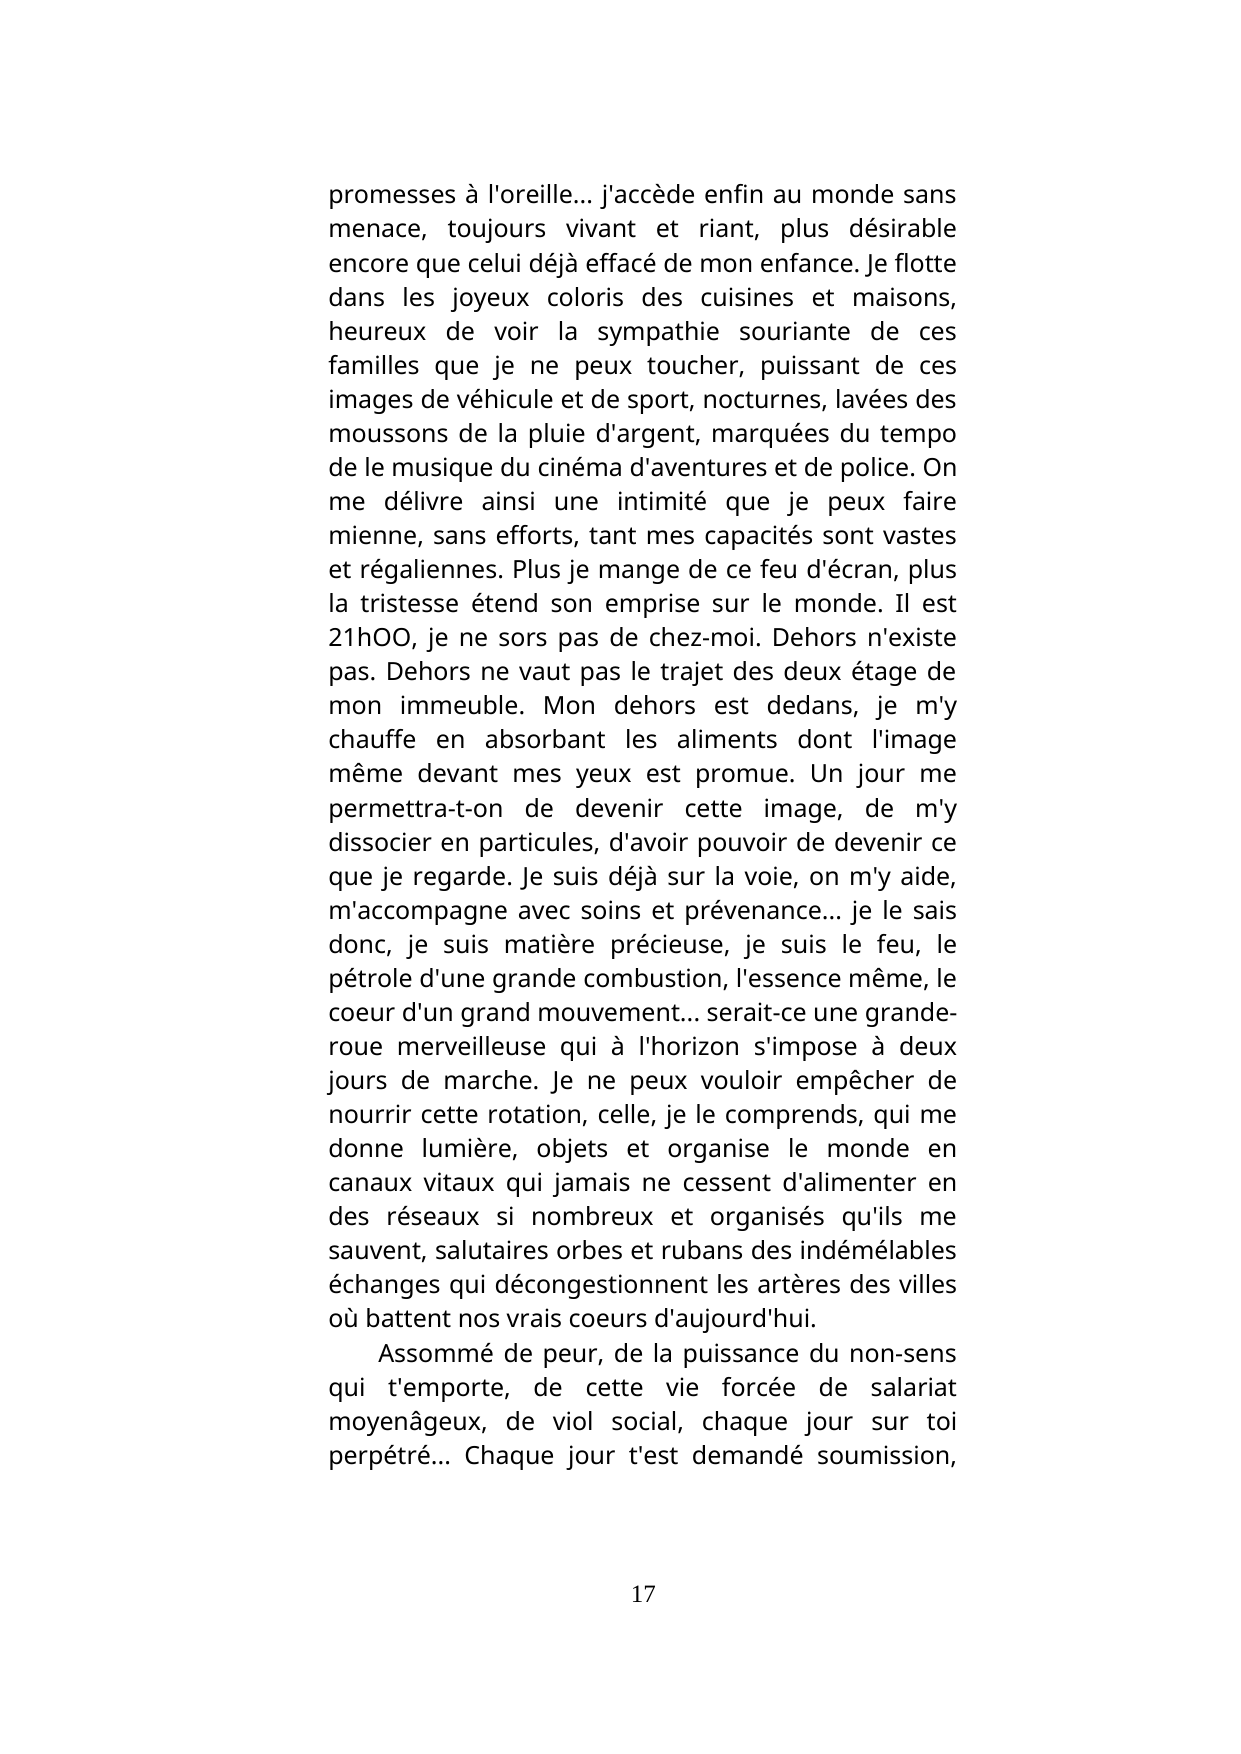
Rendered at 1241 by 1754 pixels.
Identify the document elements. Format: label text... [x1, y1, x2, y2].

text Assommé de peur, de la puissance du non-sens qui t'emporte, de cette vie forcée de salariat moyenâgeux, de viol social, chaque jour sur toi perpétré... Chaque jour t'est demandé soumission, [328, 1335, 958, 1471]
text promesses à l'oreille... j'accède enfin au monde sans menace, toujours vivant et riant, plus désirable encore que celui déjà effacé de mon enfance. Je flotte dans les joyeux coloris des cuisines et maisons, heureux de voir la sympathie souriante de ces familles que je ne peux toucher, puissant de ces images de véhicule et de sport, nocturnes, lavées des moussons de la pluie d'argent, marquées du tempo de le musique du cinéma d'aventures et de police. On me délivre ainsi une intimité que je peux faire mienne, sans efforts, tant mes capacités sont vastes et régaliennes. Plus je mange de ce feu d'écran, plus la tristesse étend son emprise sur le monde. Il est 21hOO, je ne sors pas de chez-moi. Dehors n'existe pas. Dehors ne vaut pas le trajet des deux étage de mon immeuble. Mon dehors est dedans, je m'y chauffe en absorbant les aliments dont l'image même devant mes yeux est promue. Un jour me permettra-t-on de devenir cette image, de m'y dissocier en particules, d'avoir pouvoir de devenir ce que je regarde. Je suis déjà sur la voie, on m'y aide, m'accompagne avec soins et prévenance... je le sais donc, je suis matière précieuse, je suis le feu, le pétrole d'une grande combustion, l'essence même, le coeur d'un grand mouvement... serait-ce une grande-roue merveilleuse qui à l'horizon s'impose à deux jours de marche. Je ne peux vouloir empêcher de nourrir cette rotation, celle, je le comprends, qui me donne lumière, objets et organise le monde en canaux vitaux qui jamais ne cessent d'alimenter en des réseaux si nombreux et organisés qu'ils me sauvent, salutaires orbes et rubans des indémélables échanges qui décongestionnent les artères des villes où battent nos vrais coeurs d'aujourd'hui. [328, 177, 958, 1335]
